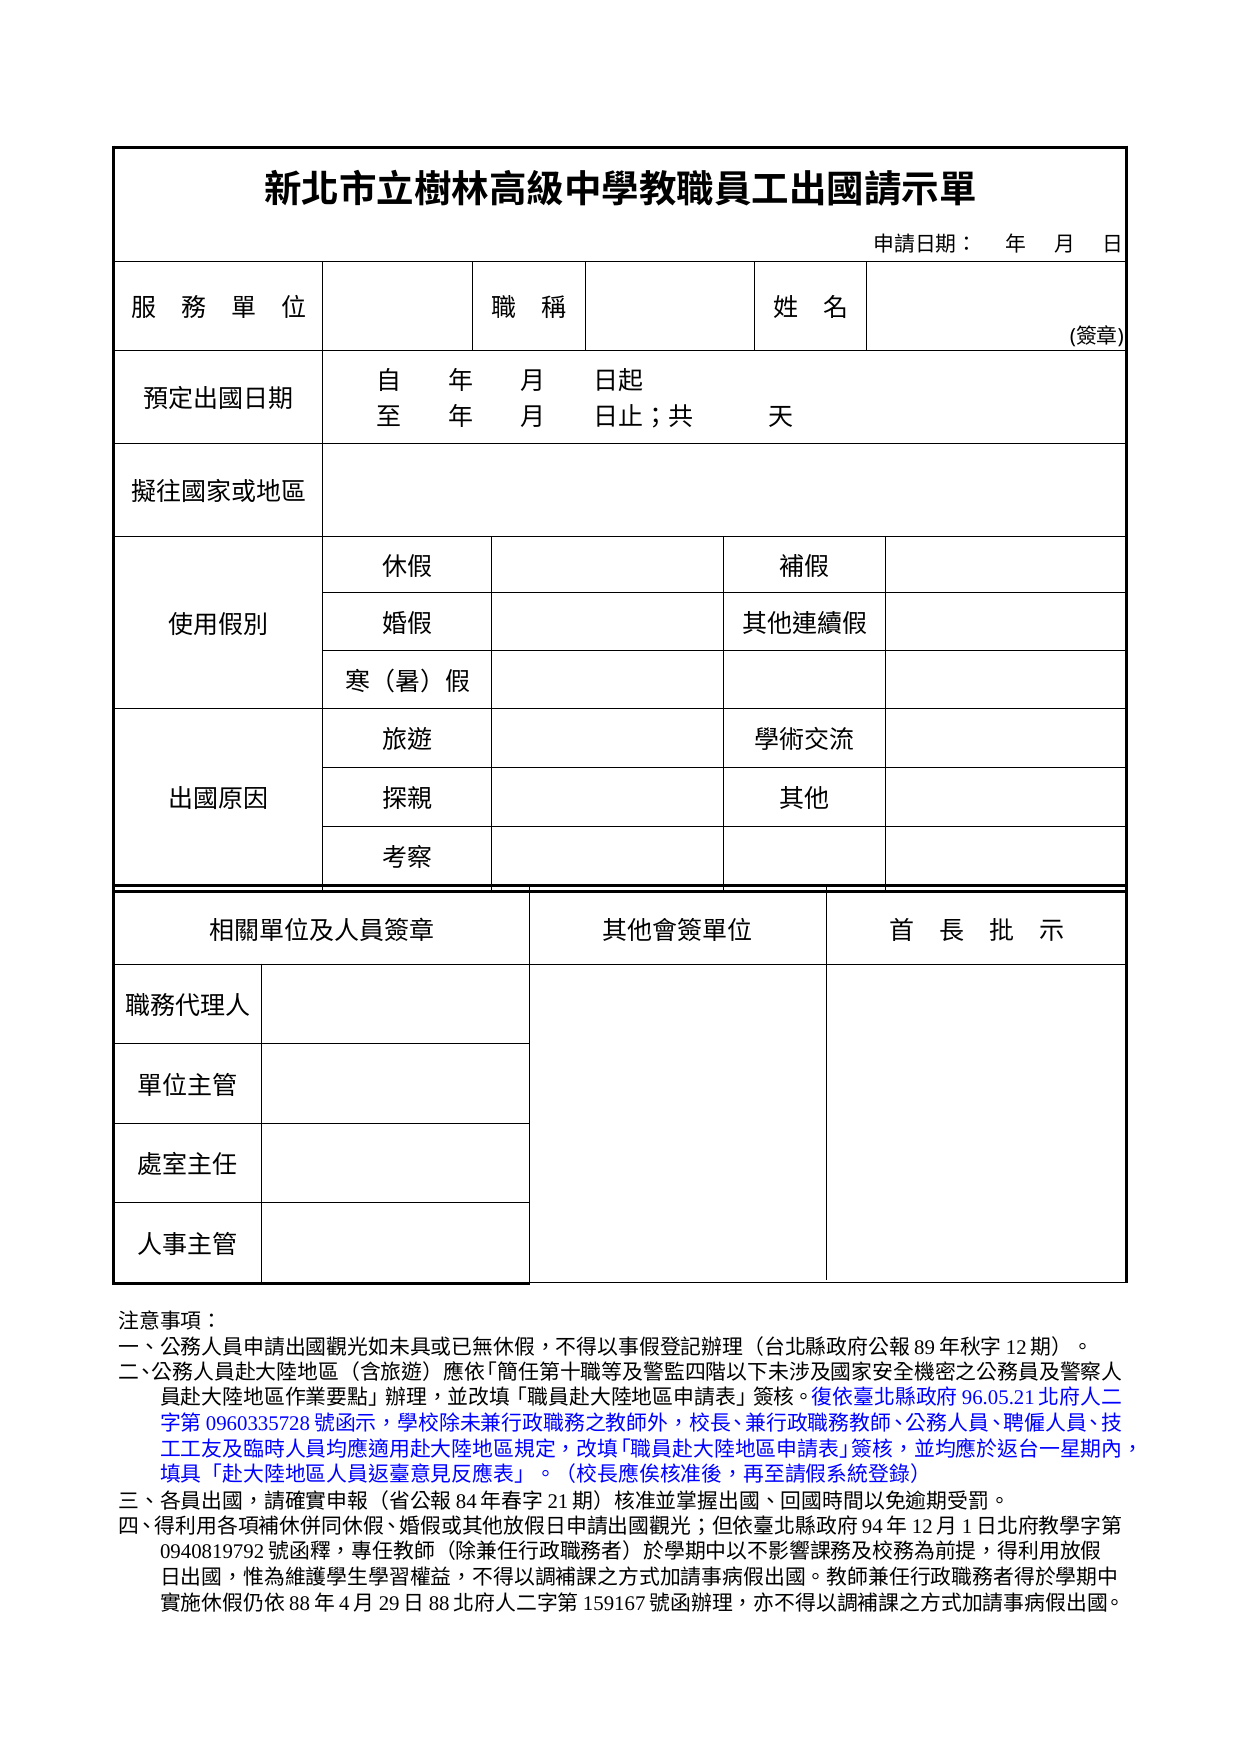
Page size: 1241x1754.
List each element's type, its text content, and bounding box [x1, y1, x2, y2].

table_cell 其他會簽單位 [530, 893, 826, 963]
table_cell 擬往國家或地區 [115, 444, 322, 536]
table_cell [886, 593, 1125, 650]
table_cell [323, 262, 472, 349]
table_cell [492, 827, 723, 884]
table_cell [886, 651, 1125, 708]
table_cell 補假 [724, 537, 885, 592]
text 一、公務人員申請出國觀光如未具或已無休假，不得以事假登記辦理（台北縣政府公報89年秋字12期）。 [118, 1334, 1122, 1359]
table_cell 預定出國日期 [115, 351, 322, 442]
table_cell [826, 965, 1125, 1282]
table_cell [262, 1044, 529, 1123]
table_cell [262, 965, 529, 1043]
table_cell 處室主任 [115, 1124, 261, 1202]
text 注意事項： [118, 1308, 1122, 1334]
table_cell 其他連續假 [724, 593, 885, 650]
table_cell [262, 1203, 529, 1282]
table_cell [492, 768, 723, 826]
table_cell [492, 593, 723, 650]
table_cell [323, 444, 1125, 536]
table_cell [492, 537, 723, 592]
table_cell [886, 768, 1125, 826]
table_cell 休假 [323, 537, 491, 592]
table_cell 寒（暑）假 [323, 651, 491, 708]
table_cell [886, 827, 1125, 884]
text 三、各員出國，請確實申報（省公報84年春字21期）核准並掌握出國、回國時間以免逾期受罰。 [118, 1488, 1122, 1513]
table_cell 首 長 批 示 [827, 893, 1125, 963]
table_cell (簽章) [867, 262, 1125, 349]
table_cell [492, 651, 723, 708]
table_cell 自 年 月 日起 至 年 月 日止；共 天 [323, 351, 1125, 442]
text 四、得利用各項補休併同休假、婚假或其他放假日申請出國觀光；但依臺北縣政府94年12月1日北府教學字第0940819792號函釋，專任教師（除兼任行政職務者）於學期中以不影響課務及校務為前提，得利用放假日出國，惟為維護學生學習權益，不得以調補課之方式加請事病假出國。教師兼任行政職務者得於學期中實施休假仍依88年4月29日88北府人二字第159167號函辦理，亦不得以調補課之方式加請事病假出國。 [118, 1513, 1122, 1616]
table_cell 考察 [323, 827, 491, 884]
table_cell 單位主管 [115, 1044, 261, 1123]
table_cell 探親 [323, 768, 491, 826]
table_cell [586, 262, 754, 349]
table_cell [492, 709, 723, 767]
table_cell [724, 827, 885, 884]
table_cell 其他 [724, 768, 885, 826]
table_cell 人事主管 [115, 1203, 261, 1282]
table_cell 服 務 單 位 [115, 262, 322, 349]
table_cell [262, 1124, 529, 1202]
table_cell 職 稱 [473, 262, 585, 349]
table_cell 相關單位及人員簽章 [115, 893, 529, 963]
table_cell 婚假 [323, 593, 491, 650]
text 二、公務人員赴大陸地區（含旅遊）應依「簡任第十職等及警監四階以下未涉及國家安全機密之公務員及警察人員赴大陸地區作業要點」辦理，並改填「職員赴大陸地區申請表」簽核。復依臺北縣政府96.05.21北府人二字第0960335728號函示，學校除未兼行政職務之教師外，校長、兼行政職務教師、公務人員、聘僱人員、技工工友及臨時人員均應適用赴大陸地區規定，改填「職員赴大陸地區申請表」簽核，並均應於返台一星期內，填具「赴大陸地區人員返臺意見反應表」。（校長應俟核准後，再至請假系統登錄） [118, 1359, 1122, 1488]
table_cell [530, 965, 826, 1282]
table_cell 姓 名 [755, 262, 866, 349]
table_header 新北市立樹林高級中學教職員工出國請示單 申請日期： 年 月 日 [115, 149, 1125, 261]
table_cell 旅遊 [323, 709, 491, 767]
table_cell [886, 537, 1125, 592]
table_cell 職務代理人 [115, 965, 261, 1043]
table_cell [886, 709, 1125, 767]
table_cell [724, 651, 885, 708]
table_cell 學術交流 [724, 709, 885, 767]
table_cell 出國原因 [115, 709, 322, 884]
table_cell 使用假別 [115, 537, 322, 708]
